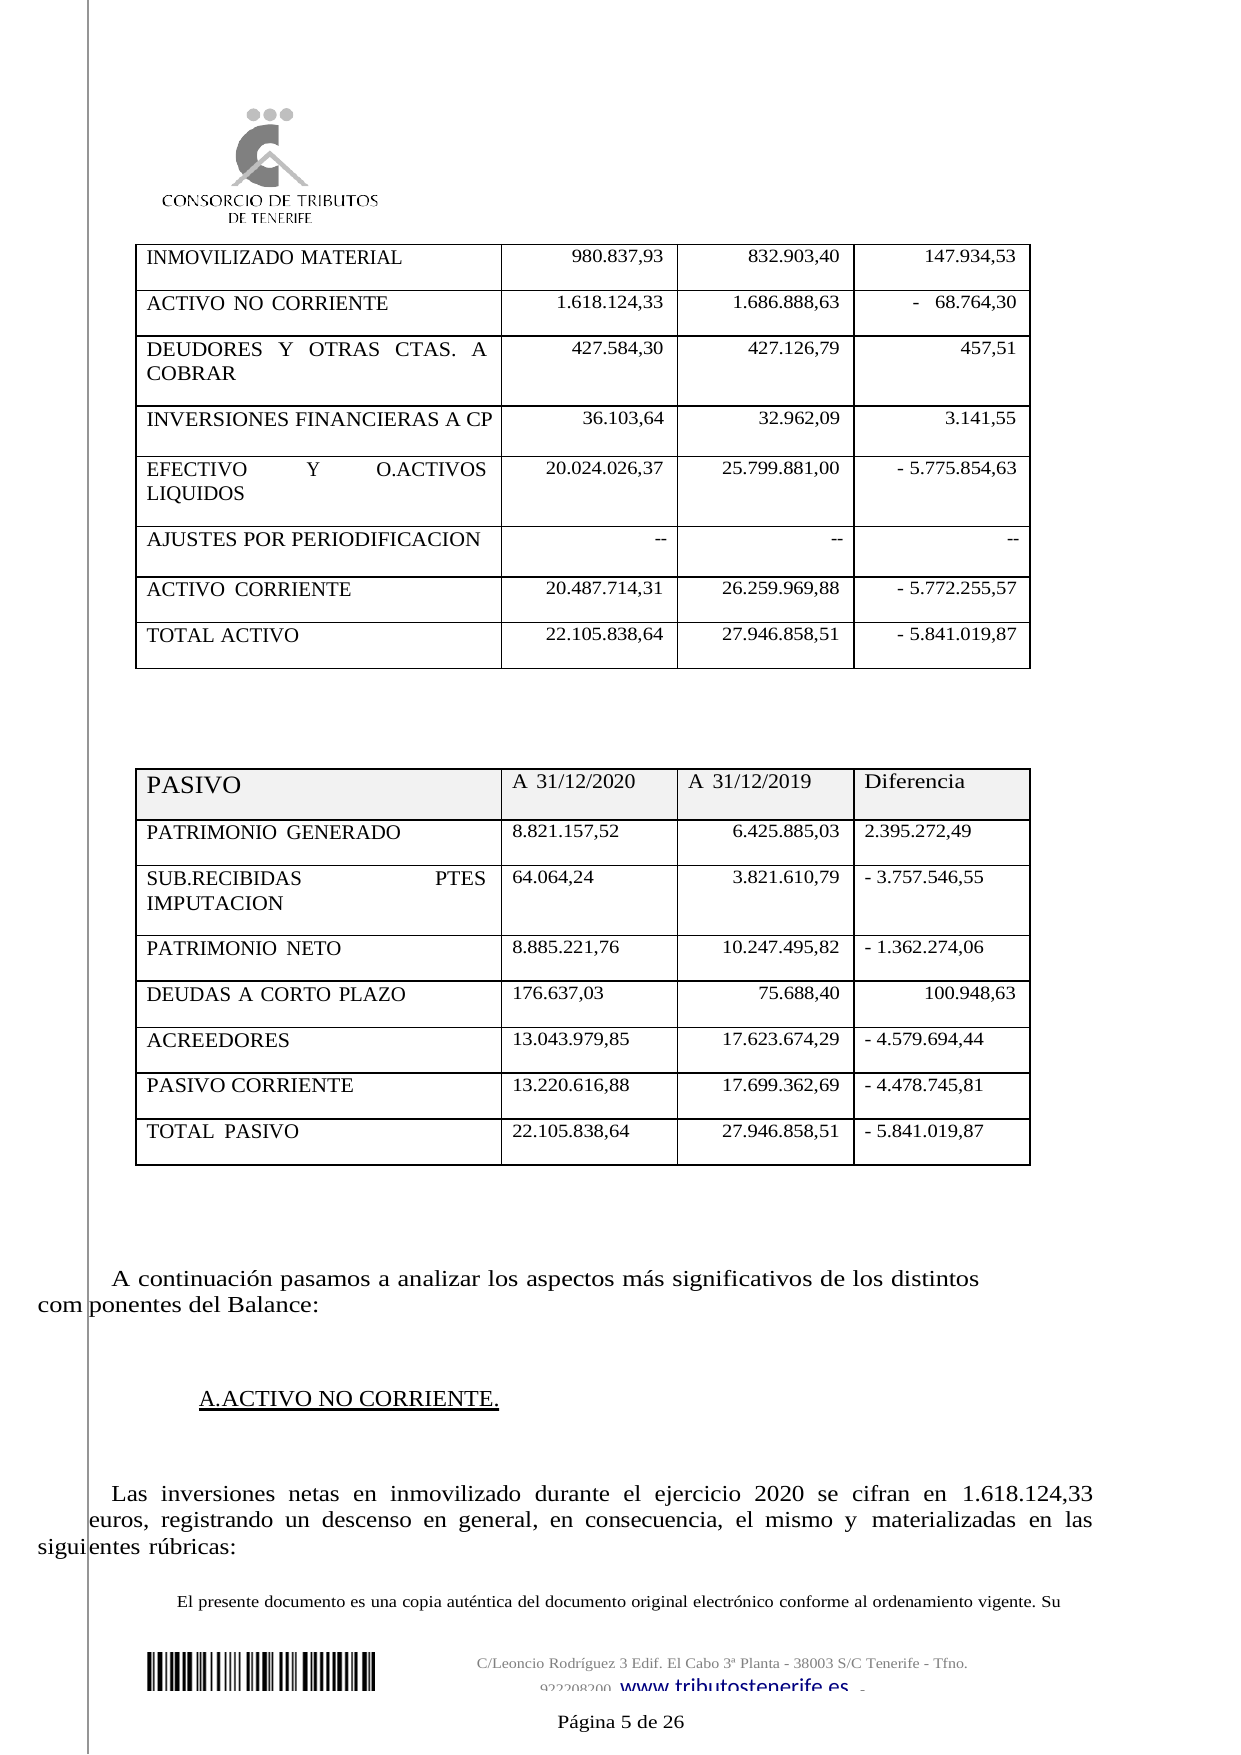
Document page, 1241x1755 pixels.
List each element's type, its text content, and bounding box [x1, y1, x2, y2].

table_cell PASIVO CORRIENTE [137, 1074, 501, 1118]
table_cell PATRIMONIO GENERADO [137, 821, 501, 865]
table_cell - 68.764,30 [855, 291, 1029, 335]
table_cell 13.043.979,85 [502, 1028, 677, 1072]
table_cell ACTIVO NO CORRIENTE [137, 291, 501, 335]
table_cell - 5.841.019,87 [855, 623, 1029, 667]
table_cell 75.688,40 [678, 982, 853, 1026]
table_cell 3.141,55 [855, 407, 1029, 456]
table_header Diferencia [855, 770, 1029, 819]
table_cell 25.799.881,00 [678, 457, 853, 526]
table_cell 13.220.616,88 [502, 1074, 677, 1118]
table_cell 6.425.885,03 [678, 821, 853, 865]
table_cell 8.821.157,52 [502, 821, 677, 865]
table_cell 427.126,79 [678, 337, 853, 405]
table_cell TOTAL ACTIVO [137, 623, 501, 667]
table_cell PATRIMONIO NETO [137, 936, 501, 980]
table_cell 27.946.858,51 [678, 623, 853, 667]
table_cell - 5.772.255,57 [855, 578, 1029, 622]
table_cell 64.064,24 [502, 866, 677, 934]
table_cell 10.247.495,82 [678, 936, 853, 980]
table_cell -- [502, 527, 677, 576]
table_cell 22.105.838,64 [502, 623, 677, 667]
table_cell 427.584,30 [502, 337, 677, 405]
table_header 832.903,40 [678, 245, 853, 289]
table_header A 31/12/2020 [502, 770, 677, 819]
table_cell - 4.579.694,44 [855, 1028, 1029, 1072]
table_header INMOVILIZADO MATERIAL [137, 245, 501, 289]
table_cell -- [855, 527, 1029, 576]
table_cell DEUDORES Y OTRAS CTAS. A COBRAR [137, 337, 501, 405]
table_cell - 5.775.854,63 [855, 457, 1029, 526]
table_cell 32.962,09 [678, 407, 853, 456]
table_cell SUB.RECIBIDAS PTES IMPUTACION [137, 866, 501, 934]
table_cell 17.699.362,69 [678, 1074, 853, 1118]
table_cell 176.637,03 [502, 982, 677, 1026]
table_cell 26.259.969,88 [678, 578, 853, 622]
table_cell 1.686.888,63 [678, 291, 853, 335]
table_cell ACTIVO CORRIENTE [137, 578, 501, 622]
table_cell 1.618.124,33 [502, 291, 677, 335]
table_header 980.837,93 [502, 245, 677, 289]
table_cell 2.395.272,49 [855, 821, 1029, 865]
table_header 147.934,53 [855, 245, 1029, 289]
table_cell 3.821.610,79 [678, 866, 853, 934]
table_cell 100.948,63 [855, 982, 1029, 1026]
table_cell 8.885.221,76 [502, 936, 677, 980]
text A continuación pasamos a analizar los aspectos más significativos de los distintos componentes del Balance: [37, 1265, 87, 1317]
table_cell 27.946.858,51 [678, 1120, 853, 1164]
table_cell - 4.478.745,81 [855, 1074, 1029, 1118]
table_cell - 3.757.546,55 [855, 866, 1029, 934]
text El presente documento es una copia auténtica del documento original electrónico conforme al ordenamiento vigente. Su [177, 1592, 1105, 1611]
table_cell 457,51 [855, 337, 1029, 405]
table_cell 36.103,64 [502, 407, 677, 456]
text Las inversiones netas en inmovilizado durante el ejercicio 2020 se cifran en 1.618.124,33 euros, registrando un descenso en general, en consecuencia, el mismo y materializadas en las siguientes rúbricas: [89, 1480, 1093, 1559]
table_cell 20.024.026,37 [502, 457, 677, 526]
table_cell DEUDAS A CORTO PLAZO [137, 982, 501, 1026]
list ACTIVO NO CORRIENTE. [198, 1385, 1105, 1412]
table_cell - 5.841.019,87 [855, 1120, 1029, 1164]
table_header A 31/12/2019 [678, 770, 853, 819]
table_cell -- [678, 527, 853, 576]
text A continuación pasamos a analizar los aspectos más significativos de los distintos componentes del Balance: [89, 1265, 1093, 1317]
table_cell - 1.362.274,06 [855, 936, 1029, 980]
table_cell TOTAL PASIVO [137, 1120, 501, 1164]
table_cell ACREEDORES [137, 1028, 501, 1072]
table_cell 20.487.714,31 [502, 578, 677, 622]
table_cell 22.105.838,64 [502, 1120, 677, 1164]
table_cell AJUSTES POR PERIODIFICACION [137, 527, 501, 576]
table_cell 17.623.674,29 [678, 1028, 853, 1072]
table_cell EFECTIVO Y O.ACTIVOS LIQUIDOS [137, 457, 501, 526]
table_cell INVERSIONES FINANCIERAS A CP [137, 407, 501, 456]
table_header PASIVO [137, 770, 501, 819]
